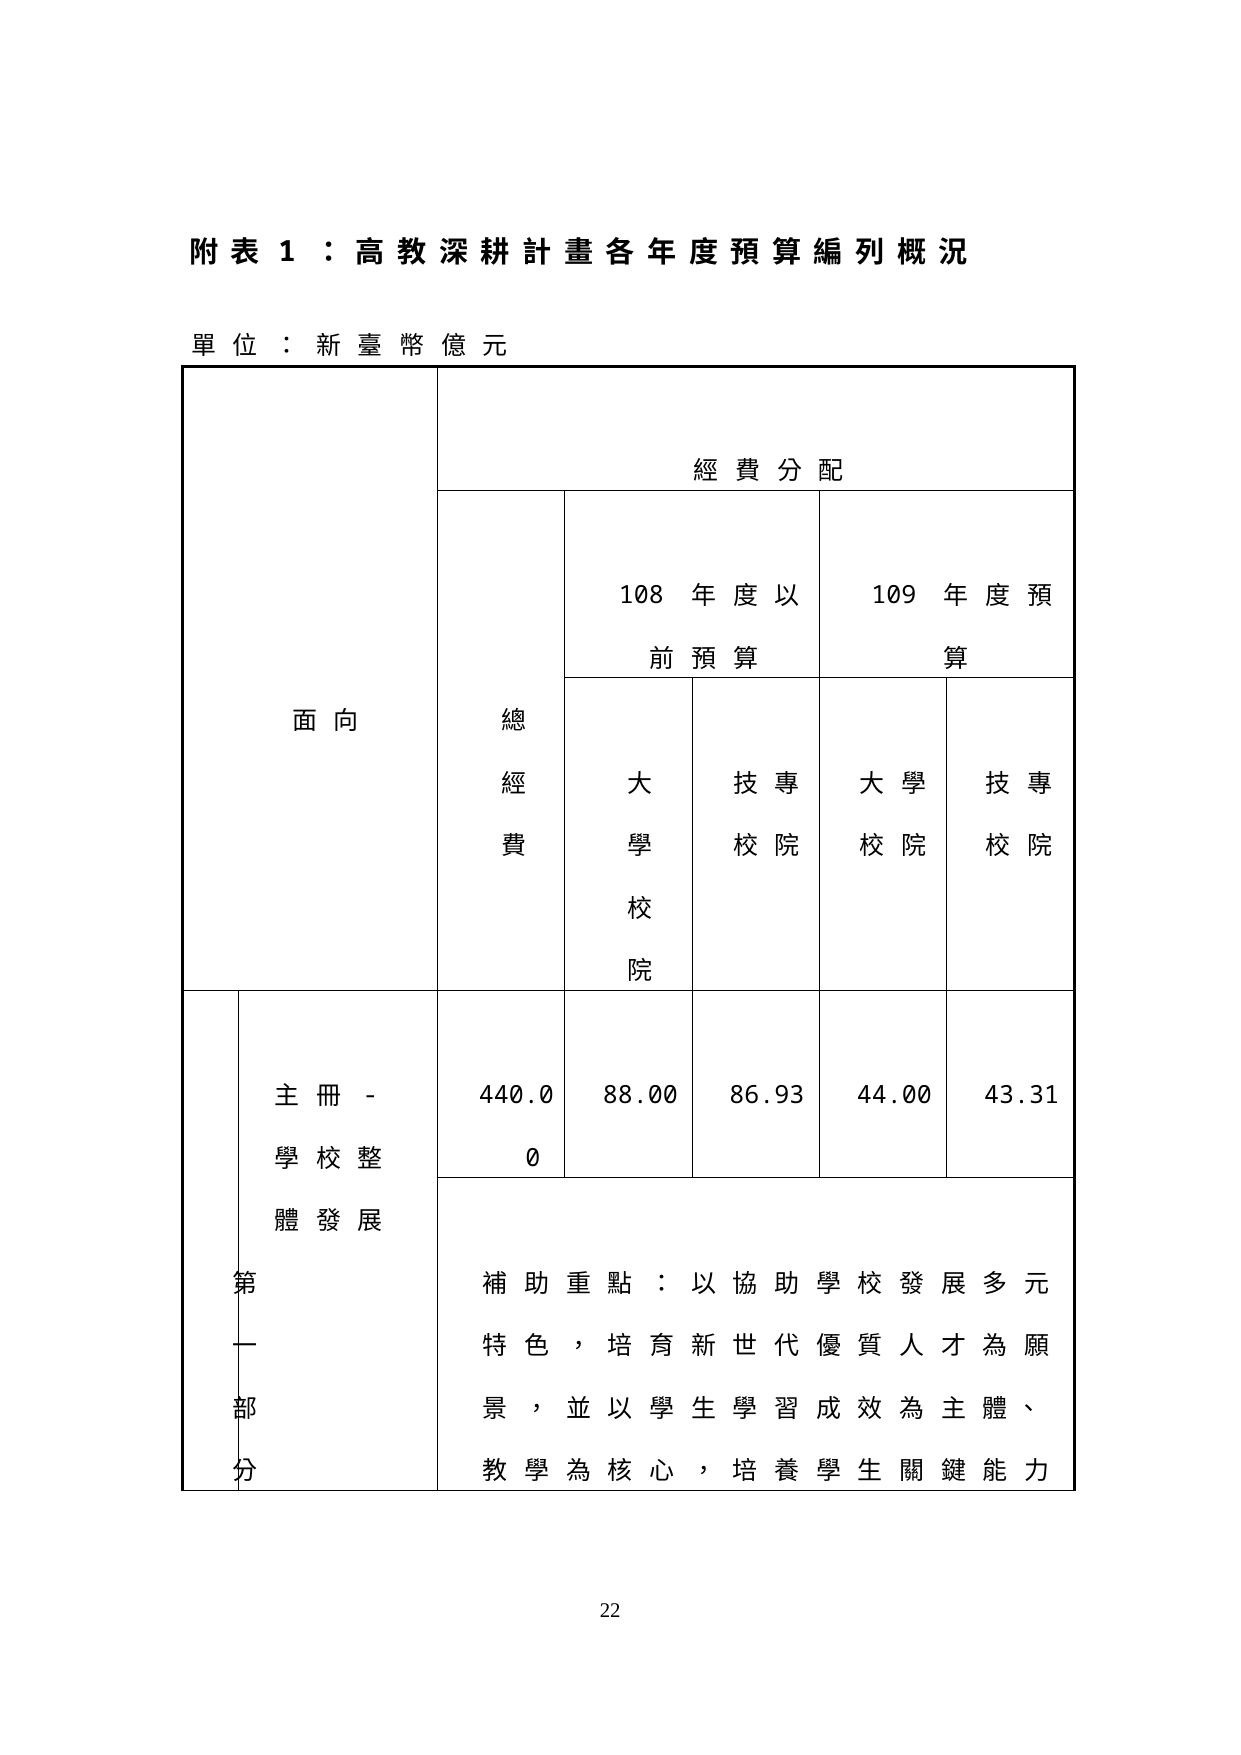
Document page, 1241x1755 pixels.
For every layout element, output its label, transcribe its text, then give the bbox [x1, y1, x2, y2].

table_cell 總經費 [438, 491, 564, 990]
table_cell 第一部分 [184, 991, 238, 1490]
table_cell 109年度預算 [820, 491, 1073, 677]
table_cell 440.00 [438, 991, 564, 1177]
text 附表1：高教深耕計畫各年度預算編列概況 單位：新臺幣億元 [183, 177, 1058, 365]
table_cell 大學校院 [565, 678, 692, 990]
table_cell 補助重點：以協助學校發展多元特色，培育新世代優質人才為願景，並以學生學習成效為主體、教學為核心，培養學生關鍵能力 [438, 1178, 1073, 1490]
table_cell 88.00 [565, 991, 692, 1177]
table_cell 技專校院 [947, 678, 1073, 990]
table_cell 大學校院 [820, 678, 946, 990]
table_cell 86.93 [693, 991, 819, 1177]
table_header 經費分配 [438, 368, 1073, 490]
table_header 面向 [184, 368, 437, 990]
table_cell 43.31 [947, 991, 1073, 1177]
table_cell 108年度以前預算 [565, 491, 819, 677]
table_cell 44.00 [820, 991, 946, 1177]
table_cell 主冊-學校整體發展 [239, 991, 437, 1490]
table_cell 技專校院 [693, 678, 819, 990]
